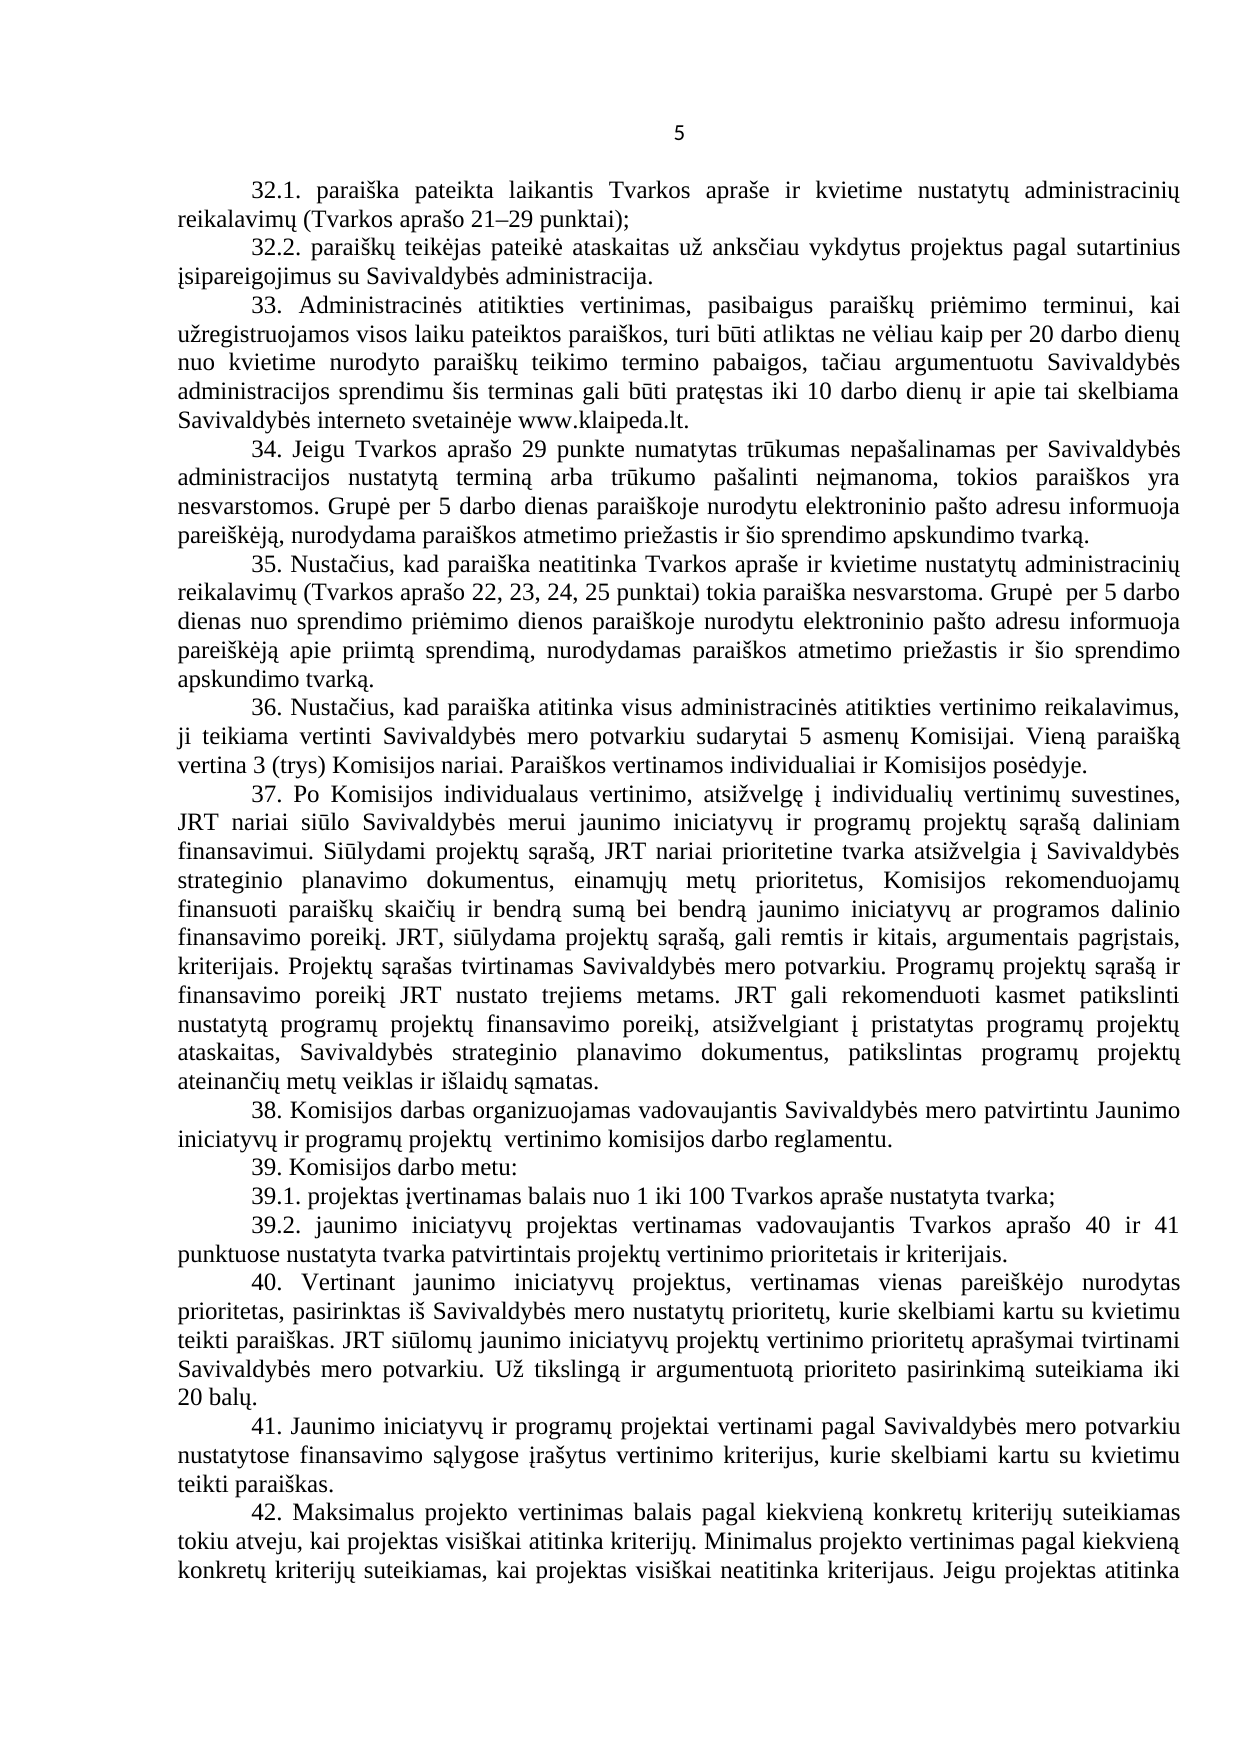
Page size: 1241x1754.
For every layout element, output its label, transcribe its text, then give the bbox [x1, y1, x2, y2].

text 35. Nustačius, kad paraiška neatitinka Tvarkos apraše ir kvietime nustatytų administracinių reikalavimų (Tvarkos aprašo 22, 23, 24, 25 punktai) tokia paraiška nesvarstoma. Grupė per 5 darbo dienas nuo sprendimo priėmimo dienos paraiškoje nurodytu elektroninio pašto adresu informuoja pareiškėją apie priimtą sprendimą, nurodydamas paraiškos atmetimo priežastis ir šio sprendimo apskundimo tvarką. [177, 549, 1181, 692]
text 40. Vertinant jaunimo iniciatyvų projektus, vertinamas vienas pareiškėjo nurodytas prioritetas, pasirinktas iš Savivaldybės mero nustatytų prioritetų, kurie skelbiami kartu su kvietimu teikti paraiškas. JRT siūlomų jaunimo iniciatyvų projektų vertinimo prioritetų aprašymai tvirtinami Savivaldybės mero potvarkiu. Už tikslingą ir argumentuotą prioriteto pasirinkimą suteikiama iki 20 balų. [177, 1267, 1181, 1411]
text 39.1. projektas įvertinamas balais nuo 1 iki 100 Tvarkos apraše nustatyta tvarka; [177, 1181, 1181, 1210]
text 36. Nustačius, kad paraiška atitinka visus administracinės atitikties vertinimo reikalavimus, ji teikiama vertinti Savivaldybės mero potvarkiu sudarytai 5 asmenų Komisijai. Vieną paraišką vertina 3 (trys) Komisijos nariai. Paraiškos vertinamos individualiai ir Komisijos posėdyje. [177, 692, 1181, 779]
text 41. Jaunimo iniciatyvų ir programų projektai vertinami pagal Savivaldybės mero potvarkiu nustatytose finansavimo sąlygose įrašytus vertinimo kriterijus, kurie skelbiami kartu su kvietimu teikti paraiškas. [177, 1411, 1181, 1497]
text 33. Administracinės atitikties vertinimas, pasibaigus paraiškų priėmimo terminui, kai užregistruojamos visos laiku pateiktos paraiškos, turi būti atliktas ne vėliau kaip per 20 darbo dienų nuo kvietime nurodyto paraiškų teikimo termino pabaigos, tačiau argumentuotu Savivaldybės administracijos sprendimu šis terminas gali būti pratęstas iki 10 darbo dienų ir apie tai skelbiama Savivaldybės interneto svetainėje www.klaipeda.lt. [177, 290, 1181, 434]
text 32.1. paraiška pateikta laikantis Tvarkos apraše ir kvietime nustatytų administracinių reikalavimų (Tvarkos aprašo 21–29 punktai); [177, 175, 1181, 232]
text 39.2. jaunimo iniciatyvų projektas vertinamas vadovaujantis Tvarkos aprašo 40 ir 41 punktuose nustatyta tvarka patvirtintais projektų vertinimo prioritetais ir kriterijais. [177, 1210, 1181, 1267]
text 42. Maksimalus projekto vertinimas balais pagal kiekvieną konkretų kriterijų suteikiamas tokiu atveju, kai projektas visiškai atitinka kriterijų. Minimalus projekto vertinimas pagal kiekvieną konkretų kriterijų suteikiamas, kai projektas visiškai neatitinka kriterijaus. Jeigu projektas atitinka [177, 1497, 1181, 1584]
text 32.2. paraiškų teikėjas pateikė ataskaitas už anksčiau vykdytus projektus pagal sutartinius įsipareigojimus su Savivaldybės administracija. [177, 232, 1181, 290]
text 38. Komisijos darbas organizuojamas vadovaujantis Savivaldybės mero patvirtintu Jaunimo iniciatyvų ir programų projektų vertinimo komisijos darbo reglamentu. [177, 1095, 1181, 1152]
text 39. Komisijos darbo metu: [177, 1152, 1181, 1181]
text 37. Po Komisijos individualaus vertinimo, atsižvelgę į individualių vertinimų suvestines, JRT nariai siūlo Savivaldybės merui jaunimo iniciatyvų ir programų projektų sąrašą daliniam finansavimui. Siūlydami projektų sąrašą, JRT nariai prioritetine tvarka atsižvelgia į Savivaldybės strateginio planavimo dokumentus, einamųjų metų prioritetus, Komisijos rekomenduojamų finansuoti paraiškų skaičių ir bendrą sumą bei bendrą jaunimo iniciatyvų ar programos dalinio finansavimo poreikį. JRT, siūlydama projektų sąrašą, gali remtis ir kitais, argumentais pagrįstais, kriterijais. Projektų sąrašas tvirtinamas Savivaldybės mero potvarkiu. Programų projektų sąrašą ir finansavimo poreikį JRT nustato trejiems metams. JRT gali rekomenduoti kasmet patikslinti nustatytą programų projektų finansavimo poreikį, atsižvelgiant į pristatytas programų projektų ataskaitas, Savivaldybės strateginio planavimo dokumentus, patikslintas programų projektų ateinančių metų veiklas ir išlaidų sąmatas. [177, 779, 1181, 1095]
text 34. Jeigu Tvarkos aprašo 29 punkte numatytas trūkumas nepašalinamas per Savivaldybės administracijos nustatytą terminą arba trūkumo pašalinti neįmanoma, tokios paraiškos yra nesvarstomos. Grupė per 5 darbo dienas paraiškoje nurodytu elektroninio pašto adresu informuoja pareiškėją, nurodydama paraiškos atmetimo priežastis ir šio sprendimo apskundimo tvarką. [177, 434, 1181, 549]
